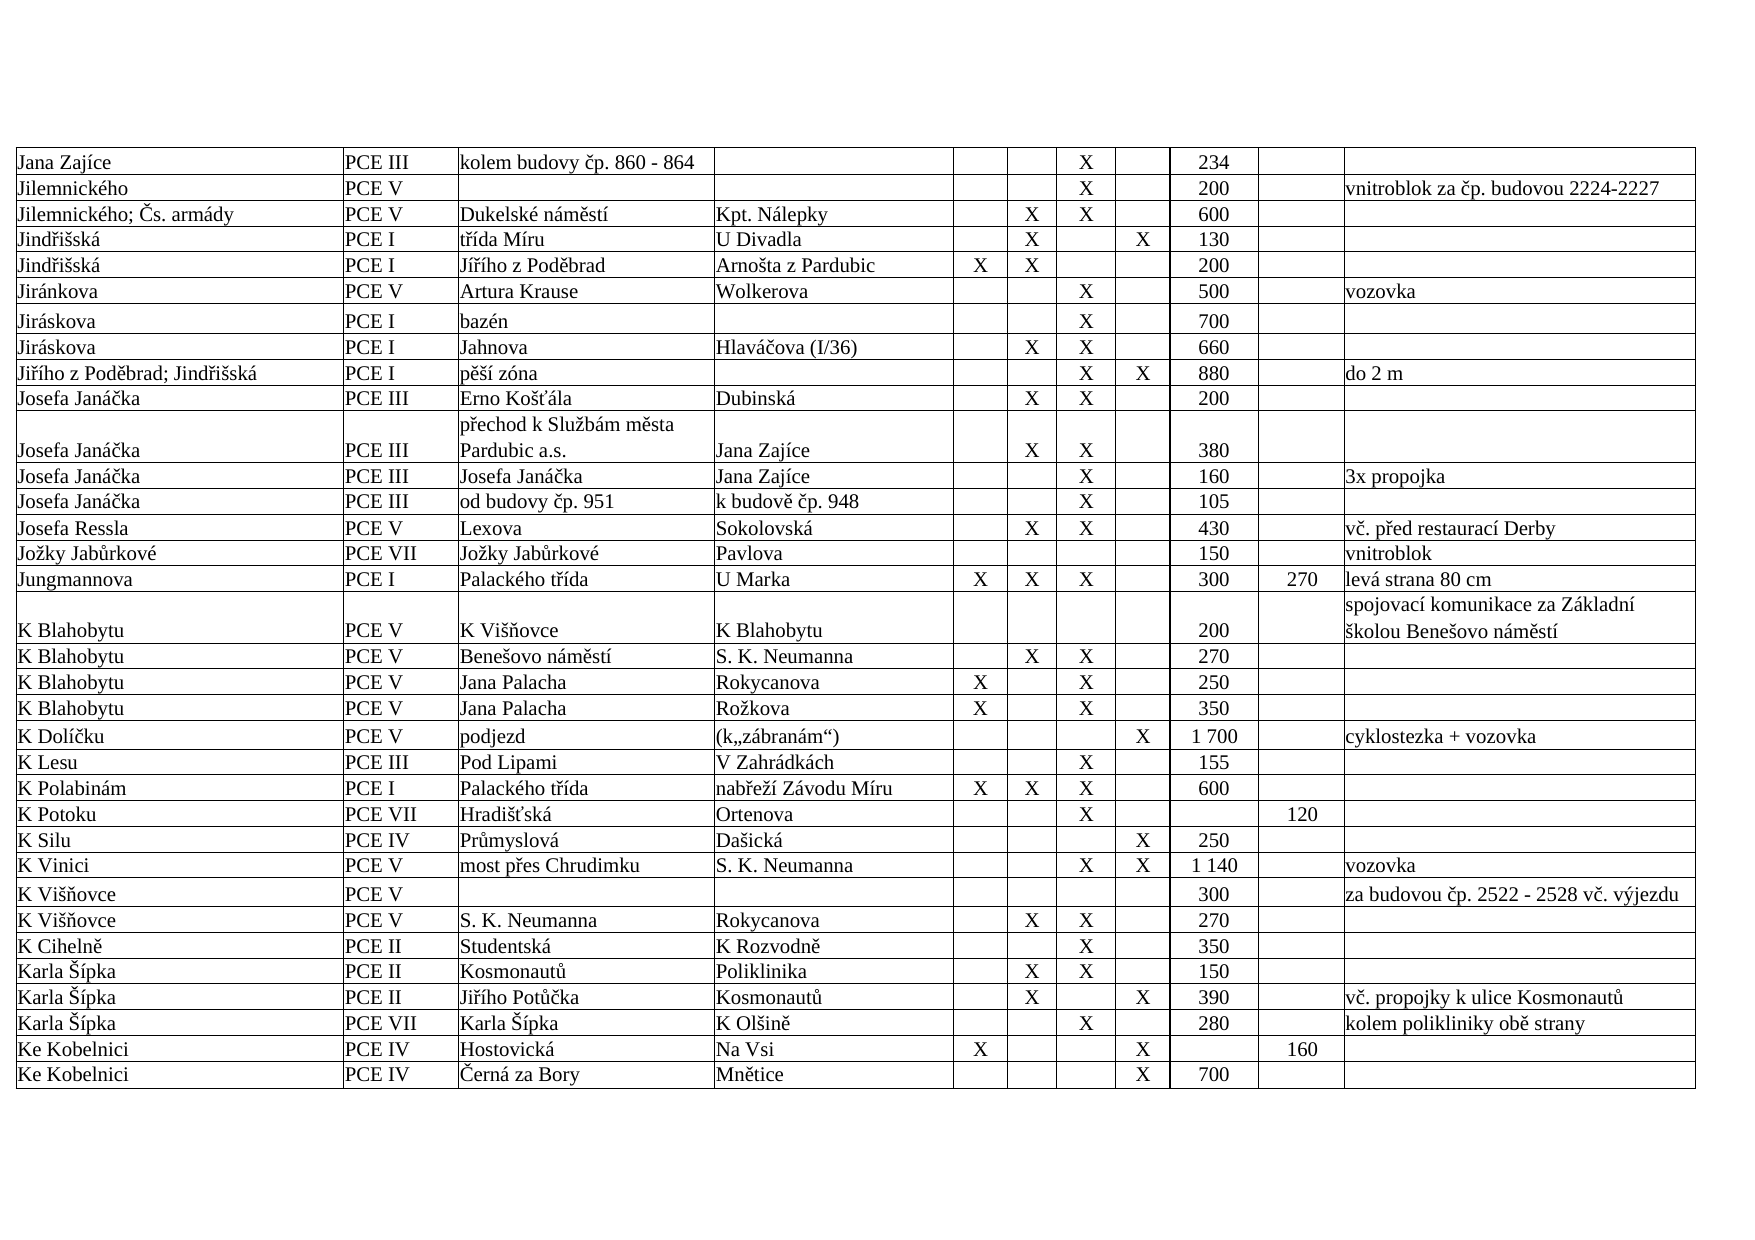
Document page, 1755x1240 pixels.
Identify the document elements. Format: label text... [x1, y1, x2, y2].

table_cell X [1008, 252, 1056, 277]
table_cell PCE V [344, 907, 458, 932]
table_cell 200 [1171, 252, 1258, 277]
table_cell X [1116, 1036, 1169, 1061]
table_cell [1259, 907, 1344, 932]
table_cell Sokolovská [715, 515, 953, 539]
table_cell [1116, 201, 1169, 226]
table_cell nabřeží Závodu Míru [715, 775, 953, 800]
table_cell 380 [1171, 411, 1258, 462]
table_cell Karla Šípka [459, 1010, 714, 1035]
table_cell [954, 411, 1007, 462]
table_cell Pod Lipami [459, 750, 714, 774]
table_cell [1345, 1062, 1695, 1088]
table_header [715, 148, 953, 174]
table_cell [954, 334, 1007, 359]
table_cell K Blahobytu [17, 592, 343, 642]
table_cell Kosmonautů [715, 984, 953, 1009]
table_cell vozovka [1345, 278, 1695, 303]
table_cell K Dolíčku [17, 721, 343, 748]
table_cell Jilemnického [17, 175, 343, 200]
table_cell [1057, 878, 1115, 906]
table_cell [1116, 334, 1169, 359]
table_cell Průmyslová [459, 827, 714, 852]
table_cell Jana Palacha [459, 669, 714, 694]
table_header 234 [1171, 148, 1258, 174]
table_cell do 2 m [1345, 360, 1695, 385]
table_cell 105 [1171, 489, 1258, 513]
table_cell k budově čp. 948 [715, 489, 953, 513]
table_cell X [1057, 669, 1115, 694]
table_cell [1345, 644, 1695, 668]
table_cell [954, 750, 1007, 774]
table_cell X [1116, 360, 1169, 385]
table_cell 700 [1171, 1062, 1258, 1088]
table_cell X [1057, 201, 1115, 226]
table_cell [1008, 750, 1056, 774]
table_cell Josefa Janáčka [17, 386, 343, 410]
table_cell PCE II [344, 933, 458, 958]
table_header [954, 148, 1007, 174]
table_cell K Polabinám [17, 775, 343, 800]
table_cell [1259, 201, 1344, 226]
table_cell [1008, 1010, 1056, 1035]
table_cell PCE I [344, 360, 458, 385]
table_cell PCE I [344, 227, 458, 251]
table_cell [1057, 1036, 1115, 1061]
table_cell [1116, 566, 1169, 591]
table_cell [1008, 278, 1056, 303]
table_cell [954, 1062, 1007, 1088]
table_cell K Višňovce [17, 878, 343, 906]
table_cell [1008, 360, 1056, 385]
table_cell 300 [1171, 566, 1258, 591]
table_cell [1116, 592, 1169, 642]
table_cell X [1008, 334, 1056, 359]
table_cell [715, 175, 953, 200]
table_cell Hostovická [459, 1036, 714, 1061]
table_cell (k„zábranám“) [715, 721, 953, 748]
table_cell 880 [1171, 360, 1258, 385]
table_cell Kpt. Nálepky [715, 201, 953, 226]
table_cell Josefa Janáčka [459, 463, 714, 488]
table_cell [1259, 853, 1344, 877]
table_cell X [1057, 411, 1115, 462]
table_cell [1008, 827, 1056, 852]
table_cell [1116, 515, 1169, 539]
table_cell [1008, 853, 1056, 877]
table_cell 250 [1171, 827, 1258, 852]
table_cell [1259, 959, 1344, 983]
table_cell X [1057, 278, 1115, 303]
table_cell most přes Chrudimku [459, 853, 714, 877]
table_cell S. K. Neumanna [459, 907, 714, 932]
table_cell Karla Šípka [17, 984, 343, 1009]
table_cell [1116, 252, 1169, 277]
table_cell Jiráskova [17, 304, 343, 333]
table_cell K Višňovce [17, 907, 343, 932]
table_cell PCE III [344, 463, 458, 488]
table_cell od budovy čp. 951 [459, 489, 714, 513]
table_cell [1116, 669, 1169, 694]
table_header [1116, 148, 1169, 174]
table_cell PCE III [344, 489, 458, 513]
table_cell X [1057, 1010, 1115, 1035]
table_cell X [1116, 721, 1169, 748]
table_cell [1345, 907, 1695, 932]
table_cell PCE I [344, 566, 458, 591]
table_cell [954, 227, 1007, 251]
table_cell cyklostezka + vozovka [1345, 721, 1695, 748]
table_cell [1259, 1062, 1344, 1088]
table_cell [1116, 175, 1169, 200]
table_cell PCE I [344, 252, 458, 277]
table_cell Lexova [459, 515, 714, 539]
table_cell X [1057, 775, 1115, 800]
table_cell 155 [1171, 750, 1258, 774]
table_cell X [1057, 566, 1115, 591]
table_cell [954, 801, 1007, 826]
table_cell PCE II [344, 984, 458, 1009]
table_cell X [1057, 360, 1115, 385]
table_cell 160 [1259, 1036, 1344, 1061]
table_cell [1345, 1036, 1695, 1061]
table_cell Jindřišská [17, 252, 343, 277]
table_cell Palackého třída [459, 566, 714, 591]
table_cell K Cihelně [17, 933, 343, 958]
table_cell X [1008, 386, 1056, 410]
table_cell [1259, 750, 1344, 774]
table_cell PCE V [344, 878, 458, 906]
table_cell X [1116, 227, 1169, 251]
table_cell [954, 827, 1007, 852]
table_cell [954, 360, 1007, 385]
table_cell 1 140 [1171, 853, 1258, 877]
table_header kolem budovy čp. 860 - 864 [459, 148, 714, 174]
table_cell Rokycanova [715, 669, 953, 694]
table_cell Poliklinika [715, 959, 953, 983]
table_cell PCE IV [344, 827, 458, 852]
table_cell X [1008, 515, 1056, 539]
table_cell Jožky Jabůrkové [459, 541, 714, 565]
table_cell [1008, 541, 1056, 565]
table_cell Josefa Janáčka [17, 411, 343, 462]
table_cell K Višňovce [459, 592, 714, 642]
table_cell 660 [1171, 334, 1258, 359]
table_cell [1259, 775, 1344, 800]
table_cell X [1008, 907, 1056, 932]
table_cell [1057, 721, 1115, 748]
table_cell X [954, 566, 1007, 591]
table_cell PCE III [344, 750, 458, 774]
table_cell X [1116, 853, 1169, 877]
table_cell [1345, 959, 1695, 983]
table_cell [1008, 175, 1056, 200]
table_cell [1008, 1036, 1056, 1061]
table_cell Pavlova [715, 541, 953, 565]
table_cell PCE V [344, 201, 458, 226]
table_cell za budovou čp. 2522 - 2528 vč. výjezdu [1345, 878, 1695, 906]
table_cell [1116, 907, 1169, 932]
table_cell [1057, 984, 1115, 1009]
table_cell Hradišťská [459, 801, 714, 826]
table_cell [1116, 959, 1169, 983]
table_cell X [1057, 334, 1115, 359]
table_cell [1345, 801, 1695, 826]
table_cell Palackého třída [459, 775, 714, 800]
table_cell PCE I [344, 334, 458, 359]
table_cell [715, 360, 953, 385]
table_cell PCE I [344, 304, 458, 333]
table_cell [954, 489, 1007, 513]
table_cell [1116, 304, 1169, 333]
table_cell Hlaváčova (I/36) [715, 334, 953, 359]
table_cell [1345, 669, 1695, 694]
table_cell [1345, 933, 1695, 958]
table_cell [1116, 775, 1169, 800]
table_cell PCE V [344, 515, 458, 539]
table_cell [715, 878, 953, 906]
table_cell [1259, 933, 1344, 958]
table_cell Jiránkova [17, 278, 343, 303]
table_cell X [954, 252, 1007, 277]
table_cell [954, 878, 1007, 906]
table_cell U Divadla [715, 227, 953, 251]
table_cell PCE V [344, 721, 458, 748]
table_cell Josefa Janáčka [17, 463, 343, 488]
table_cell [954, 201, 1007, 226]
table_cell [1008, 463, 1056, 488]
table_cell [954, 515, 1007, 539]
table_cell X [1008, 984, 1056, 1009]
table_cell třída Míru [459, 227, 714, 251]
table_cell PCE V [344, 175, 458, 200]
table_cell S. K. Neumanna [715, 644, 953, 668]
table_cell [1259, 304, 1344, 333]
table_cell K Blahobytu [17, 695, 343, 719]
table_cell vnitroblok [1345, 541, 1695, 565]
table_cell Rokycanova [715, 907, 953, 932]
table_header [1008, 148, 1056, 174]
table_cell Ortenova [715, 801, 953, 826]
table_cell [1259, 227, 1344, 251]
table_cell [1259, 592, 1344, 642]
table_cell Rožkova [715, 695, 953, 719]
table_cell [954, 721, 1007, 748]
table_cell podjezd [459, 721, 714, 748]
table_header Jana Zajíce [17, 148, 343, 174]
table_cell PCE I [344, 775, 458, 800]
table_cell [954, 984, 1007, 1009]
table_cell kolem polikliniky obě strany [1345, 1010, 1695, 1035]
table_cell [459, 175, 714, 200]
table_cell [459, 878, 714, 906]
table_cell 150 [1171, 959, 1258, 983]
table_cell Ke Kobelnici [17, 1036, 343, 1061]
table_cell vč. před restaurací Derby [1345, 515, 1695, 539]
table_cell [954, 386, 1007, 410]
table_cell [1116, 489, 1169, 513]
table_cell PCE III [344, 386, 458, 410]
table_cell vozovka [1345, 853, 1695, 877]
table_cell Kosmonautů [459, 959, 714, 983]
table_cell 700 [1171, 304, 1258, 333]
table_cell Jana Zajíce [715, 411, 953, 462]
table_cell přechod k Službám města Pardubic a.s. [459, 411, 714, 462]
table_cell [715, 304, 953, 333]
table_cell [1116, 1010, 1169, 1035]
table_cell K Rozvodně [715, 933, 953, 958]
table_cell Jana Palacha [459, 695, 714, 719]
table_cell X [1116, 827, 1169, 852]
table_cell [1345, 304, 1695, 333]
table_cell PCE IV [344, 1062, 458, 1088]
table_cell X [1057, 515, 1115, 539]
table_cell Karla Šípka [17, 1010, 343, 1035]
table_cell 350 [1171, 933, 1258, 958]
table_cell K Lesu [17, 750, 343, 774]
table_cell X [1057, 695, 1115, 719]
table_cell 250 [1171, 669, 1258, 694]
table_cell Jiráskova [17, 334, 343, 359]
table_cell [1345, 827, 1695, 852]
table_cell PCE V [344, 695, 458, 719]
table_cell Benešovo náměstí [459, 644, 714, 668]
table_cell Jungmannova [17, 566, 343, 591]
table_cell Ke Kobelnici [17, 1062, 343, 1088]
table_cell [1171, 801, 1258, 826]
table_cell [1008, 1062, 1056, 1088]
table_cell Dukelské náměstí [459, 201, 714, 226]
table_cell [1057, 1062, 1115, 1088]
table_cell [954, 463, 1007, 488]
table_cell 300 [1171, 878, 1258, 906]
table_cell X [954, 1036, 1007, 1061]
table_cell [954, 175, 1007, 200]
table_cell X [1057, 907, 1115, 932]
table_cell U Marka [715, 566, 953, 591]
table_cell [1259, 1010, 1344, 1035]
table_cell K Blahobytu [17, 669, 343, 694]
table_cell K Olšině [715, 1010, 953, 1035]
table_cell [954, 541, 1007, 565]
table_cell Dašická [715, 827, 953, 852]
table_cell 270 [1259, 566, 1344, 591]
table_cell K Potoku [17, 801, 343, 826]
table_cell [1345, 252, 1695, 277]
table_cell Karla Šípka [17, 959, 343, 983]
table_cell [1057, 827, 1115, 852]
table_cell [1259, 334, 1344, 359]
table_cell 350 [1171, 695, 1258, 719]
table_cell X [1008, 201, 1056, 226]
table_cell 130 [1171, 227, 1258, 251]
table_cell [1259, 175, 1344, 200]
table_cell 270 [1171, 907, 1258, 932]
table_cell [1345, 695, 1695, 719]
table_cell X [1057, 386, 1115, 410]
table_cell 270 [1171, 644, 1258, 668]
table_cell X [1116, 1062, 1169, 1088]
table_cell X [954, 669, 1007, 694]
table_header PCE III [344, 148, 458, 174]
table_cell [1345, 334, 1695, 359]
table_cell X [1057, 175, 1115, 200]
table_cell [1008, 592, 1056, 642]
table_cell [1259, 489, 1344, 513]
table_cell Jilemnického; Čs. armády [17, 201, 343, 226]
table_cell [1259, 878, 1344, 906]
table_cell 500 [1171, 278, 1258, 303]
table_cell 200 [1171, 592, 1258, 642]
table_cell [1259, 984, 1344, 1009]
table_cell 160 [1171, 463, 1258, 488]
table_cell [954, 278, 1007, 303]
table_cell 3x propojka [1345, 463, 1695, 488]
table_cell [954, 907, 1007, 932]
table_cell [1259, 360, 1344, 385]
table_cell bazén [459, 304, 714, 333]
table_header [1345, 148, 1695, 174]
table_cell Jožky Jabůrkové [17, 541, 343, 565]
table_cell Na Vsi [715, 1036, 953, 1061]
table_cell [954, 959, 1007, 983]
table_cell PCE VII [344, 1010, 458, 1035]
table_cell Jiřího Potůčka [459, 984, 714, 1009]
table_cell Arnošta z Pardubic [715, 252, 953, 277]
table_cell [954, 1010, 1007, 1035]
table_cell Jana Zajíce [715, 463, 953, 488]
table_cell X [1057, 750, 1115, 774]
table_cell [1259, 278, 1344, 303]
table_cell [1008, 695, 1056, 719]
table_cell [1116, 750, 1169, 774]
table_cell PCE III [344, 411, 458, 462]
table_cell [1116, 878, 1169, 906]
table_cell Josefa Janáčka [17, 489, 343, 513]
table_header [1259, 148, 1344, 174]
table_cell 1 700 [1171, 721, 1258, 748]
table_cell PCE V [344, 592, 458, 642]
table_cell [954, 933, 1007, 958]
table_cell 600 [1171, 201, 1258, 226]
table_cell X [954, 695, 1007, 719]
table_cell X [1057, 853, 1115, 877]
table_cell Jířího z Poděbrad [459, 252, 714, 277]
table_cell X [1116, 984, 1169, 1009]
table_cell X [1057, 489, 1115, 513]
table_cell [1345, 775, 1695, 800]
table_cell [1008, 933, 1056, 958]
table_cell X [1008, 566, 1056, 591]
table_cell X [1008, 411, 1056, 462]
table_cell [1345, 411, 1695, 462]
table_cell Dubinská [715, 386, 953, 410]
table_cell 120 [1259, 801, 1344, 826]
table_cell [1116, 695, 1169, 719]
table_cell pěší zóna [459, 360, 714, 385]
table_cell [954, 853, 1007, 877]
table_cell [1259, 411, 1344, 462]
table_cell vnitroblok za čp. budovou 2224-2227 [1345, 175, 1695, 200]
table_cell PCE II [344, 959, 458, 983]
table_cell [954, 592, 1007, 642]
table_cell [1116, 463, 1169, 488]
table_cell K Blahobytu [17, 644, 343, 668]
table_cell [1259, 386, 1344, 410]
table_cell [1116, 644, 1169, 668]
table_cell 430 [1171, 515, 1258, 539]
table_cell X [1057, 463, 1115, 488]
table_cell X [1008, 227, 1056, 251]
table_cell [1008, 721, 1056, 748]
table_cell Josefa Ressla [17, 515, 343, 539]
table_cell [1259, 669, 1344, 694]
table_cell X [1057, 304, 1115, 333]
table_cell Jahnova [459, 334, 714, 359]
table_cell [1259, 695, 1344, 719]
table_cell [1345, 386, 1695, 410]
table_cell vč. propojky k ulice Kosmonautů [1345, 984, 1695, 1009]
table_cell 600 [1171, 775, 1258, 800]
table_cell K Silu [17, 827, 343, 852]
table_cell X [1057, 801, 1115, 826]
table_cell [1259, 515, 1344, 539]
table_cell [1259, 541, 1344, 565]
table_cell [1008, 304, 1056, 333]
table_cell [1259, 721, 1344, 748]
table_cell [1345, 227, 1695, 251]
table_cell levá strana 80 cm [1345, 566, 1695, 591]
table_cell [1116, 278, 1169, 303]
table_cell [1259, 827, 1344, 852]
table_cell Erno Košťála [459, 386, 714, 410]
table_cell [954, 644, 1007, 668]
table_cell [1008, 801, 1056, 826]
table_cell X [1057, 933, 1115, 958]
table_cell X [1008, 959, 1056, 983]
table_cell 390 [1171, 984, 1258, 1009]
table_cell X [954, 775, 1007, 800]
table_cell PCE VII [344, 541, 458, 565]
table_cell spojovací komunikace za Základní školou Benešovo náměstí [1345, 592, 1695, 642]
table_cell PCE V [344, 853, 458, 877]
table_cell X [1057, 644, 1115, 668]
table_cell Studentská [459, 933, 714, 958]
table_cell [1008, 489, 1056, 513]
table_cell Artura Krause [459, 278, 714, 303]
table_cell X [1008, 775, 1056, 800]
table_cell PCE VII [344, 801, 458, 826]
table_cell V Zahrádkách [715, 750, 953, 774]
table_cell [1057, 252, 1115, 277]
table_cell 280 [1171, 1010, 1258, 1035]
table_cell PCE V [344, 278, 458, 303]
table_cell PCE V [344, 644, 458, 668]
table_cell PCE V [344, 669, 458, 694]
table_cell Wolkerova [715, 278, 953, 303]
table_cell [1116, 411, 1169, 462]
table_cell Mnětice [715, 1062, 953, 1088]
table_cell 200 [1171, 386, 1258, 410]
table_cell [1345, 201, 1695, 226]
table_cell X [1008, 644, 1056, 668]
table_cell [1008, 878, 1056, 906]
table_cell [1345, 750, 1695, 774]
table_cell [1345, 489, 1695, 513]
table_cell 200 [1171, 175, 1258, 200]
table_cell [1116, 541, 1169, 565]
table_cell [1259, 252, 1344, 277]
table_cell Jiřího z Poděbrad; Jindřišská [17, 360, 343, 385]
table_cell PCE IV [344, 1036, 458, 1061]
table_cell [1057, 541, 1115, 565]
table_cell [1171, 1036, 1258, 1061]
table_cell 150 [1171, 541, 1258, 565]
table_cell [1259, 644, 1344, 668]
table_cell Černá za Bory [459, 1062, 714, 1088]
table_cell [1008, 669, 1056, 694]
table_cell [1057, 227, 1115, 251]
table_cell [1116, 386, 1169, 410]
table_cell [1057, 592, 1115, 642]
table_cell K Vinici [17, 853, 343, 877]
table_cell [1116, 933, 1169, 958]
table_cell S. K. Neumanna [715, 853, 953, 877]
table_cell [1116, 801, 1169, 826]
table_cell [1259, 463, 1344, 488]
table_cell Jindřišská [17, 227, 343, 251]
table_header X [1057, 148, 1115, 174]
table_cell X [1057, 959, 1115, 983]
table_cell [954, 304, 1007, 333]
table_cell K Blahobytu [715, 592, 953, 642]
